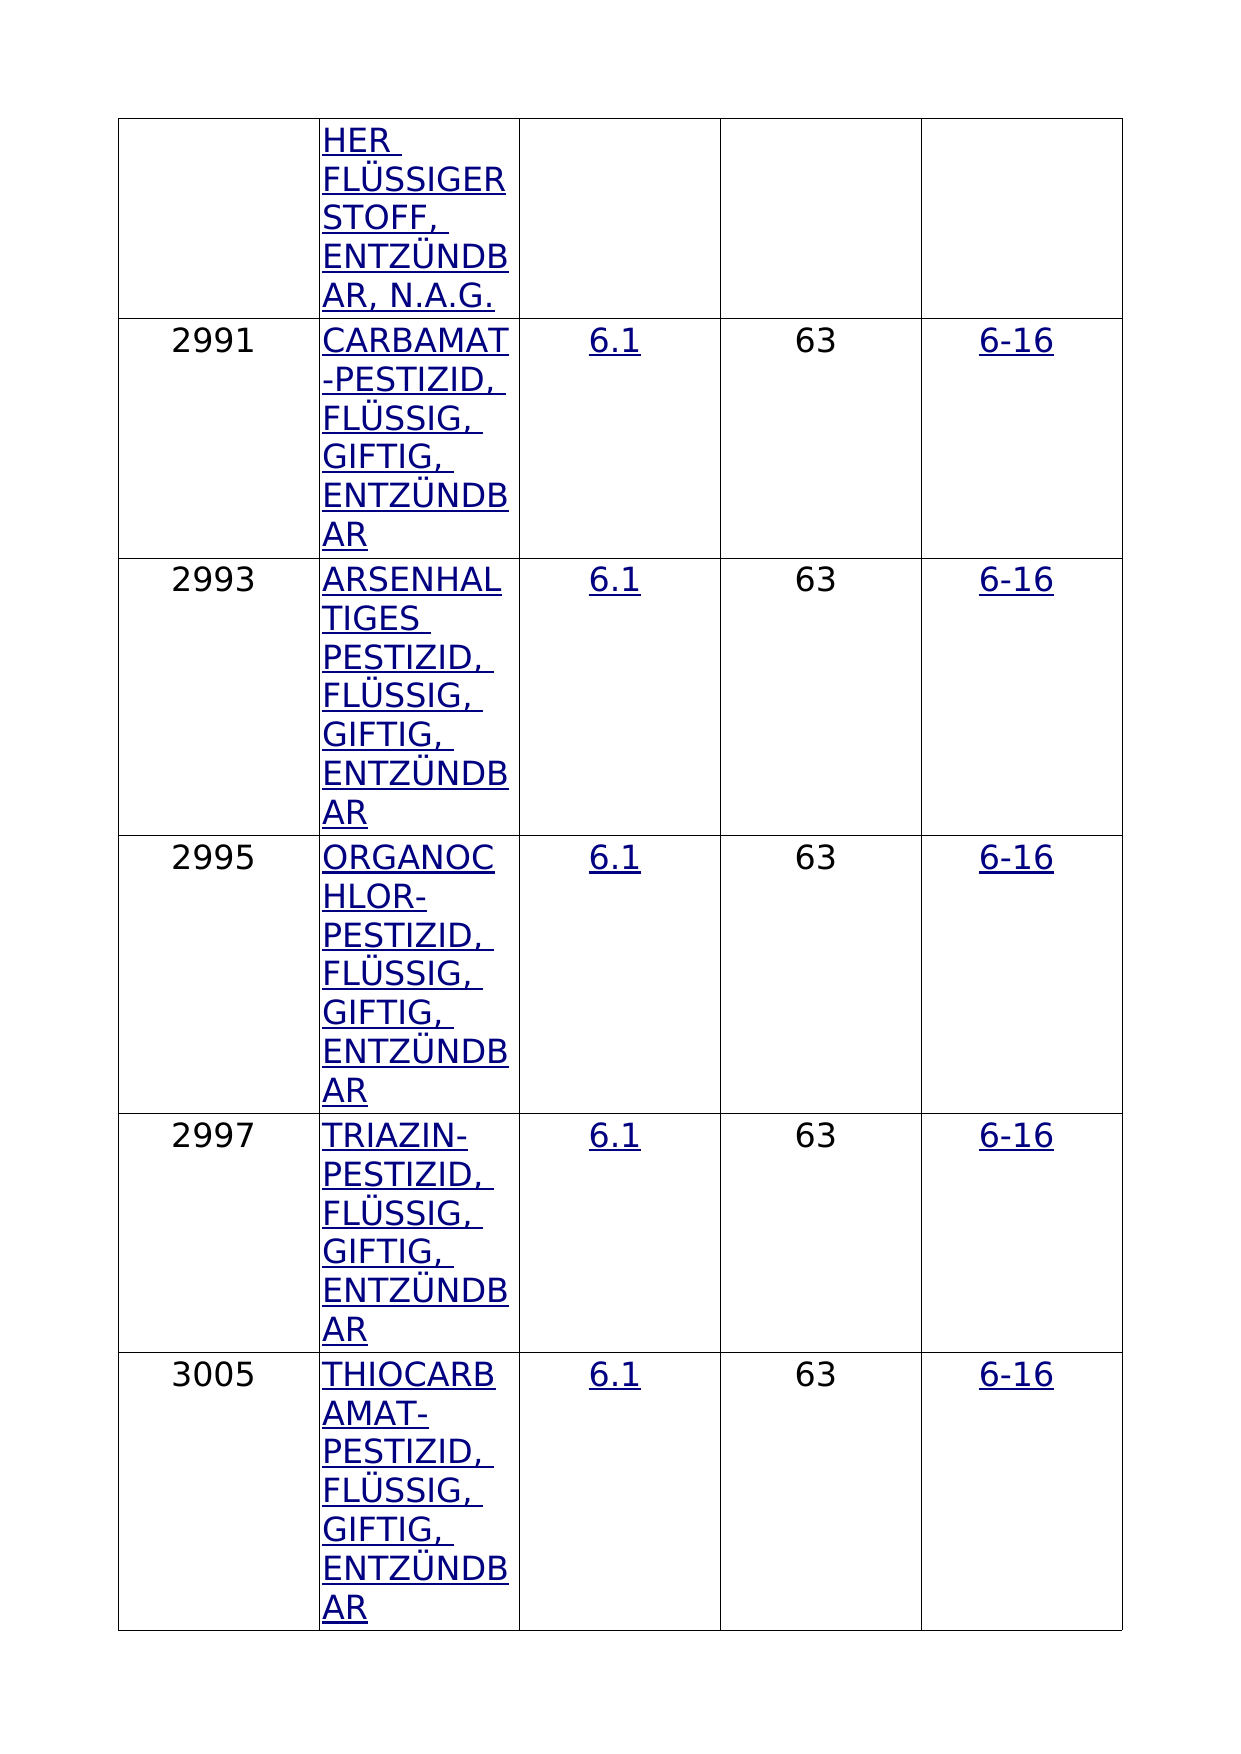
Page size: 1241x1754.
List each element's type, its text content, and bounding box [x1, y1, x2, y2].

table_cell 63 [721, 319, 921, 557]
table_cell 6.1 [520, 319, 720, 557]
table_cell ORGANOCHLOR-PESTIZID, FLÜSSIG, GIFTIG, ENTZÜNDBAR [320, 836, 519, 1113]
table_cell 6-16 [922, 836, 1122, 1113]
table_cell 3005 [119, 1353, 319, 1630]
table_cell [922, 119, 1122, 318]
table_cell 6-16 [922, 559, 1122, 835]
table_cell 6.1 [520, 1114, 720, 1352]
table_cell 6.1 [520, 559, 720, 835]
table_cell 2995 [119, 836, 319, 1113]
table_cell 6.1 [520, 836, 720, 1113]
table_cell [119, 119, 319, 318]
table_cell THIOCARBAMAT-PESTIZID, FLÜSSIG, GIFTIG, ENTZÜNDBAR [320, 1353, 519, 1630]
table_cell 6-16 [922, 319, 1122, 557]
table_cell TRIAZIN-PESTIZID, FLÜSSIG, GIFTIG, ENTZÜNDBAR [320, 1114, 519, 1352]
table_cell 2991 [119, 319, 319, 557]
table_cell 6-16 [922, 1353, 1122, 1630]
table_cell [721, 119, 921, 318]
table_cell CARBAMAT-PESTIZID, FLÜSSIG, GIFTIG, ENTZÜNDBAR [320, 319, 519, 557]
table_cell 63 [721, 836, 921, 1113]
table_cell 63 [721, 559, 921, 835]
table_cell [520, 119, 720, 318]
table_cell 63 [721, 1353, 921, 1630]
table_cell 2993 [119, 559, 319, 835]
table_cell ARSENHALTIGES PESTIZID, FLÜSSIG, GIFTIG, ENTZÜNDBAR [320, 559, 519, 835]
table_cell HER FLÜSSIGER STOFF, ENTZÜNDBAR, N.A.G. [320, 119, 519, 318]
table_cell 6-16 [922, 1114, 1122, 1352]
table_cell 63 [721, 1114, 921, 1352]
table_cell 2997 [119, 1114, 319, 1352]
table_cell 6.1 [520, 1353, 720, 1630]
